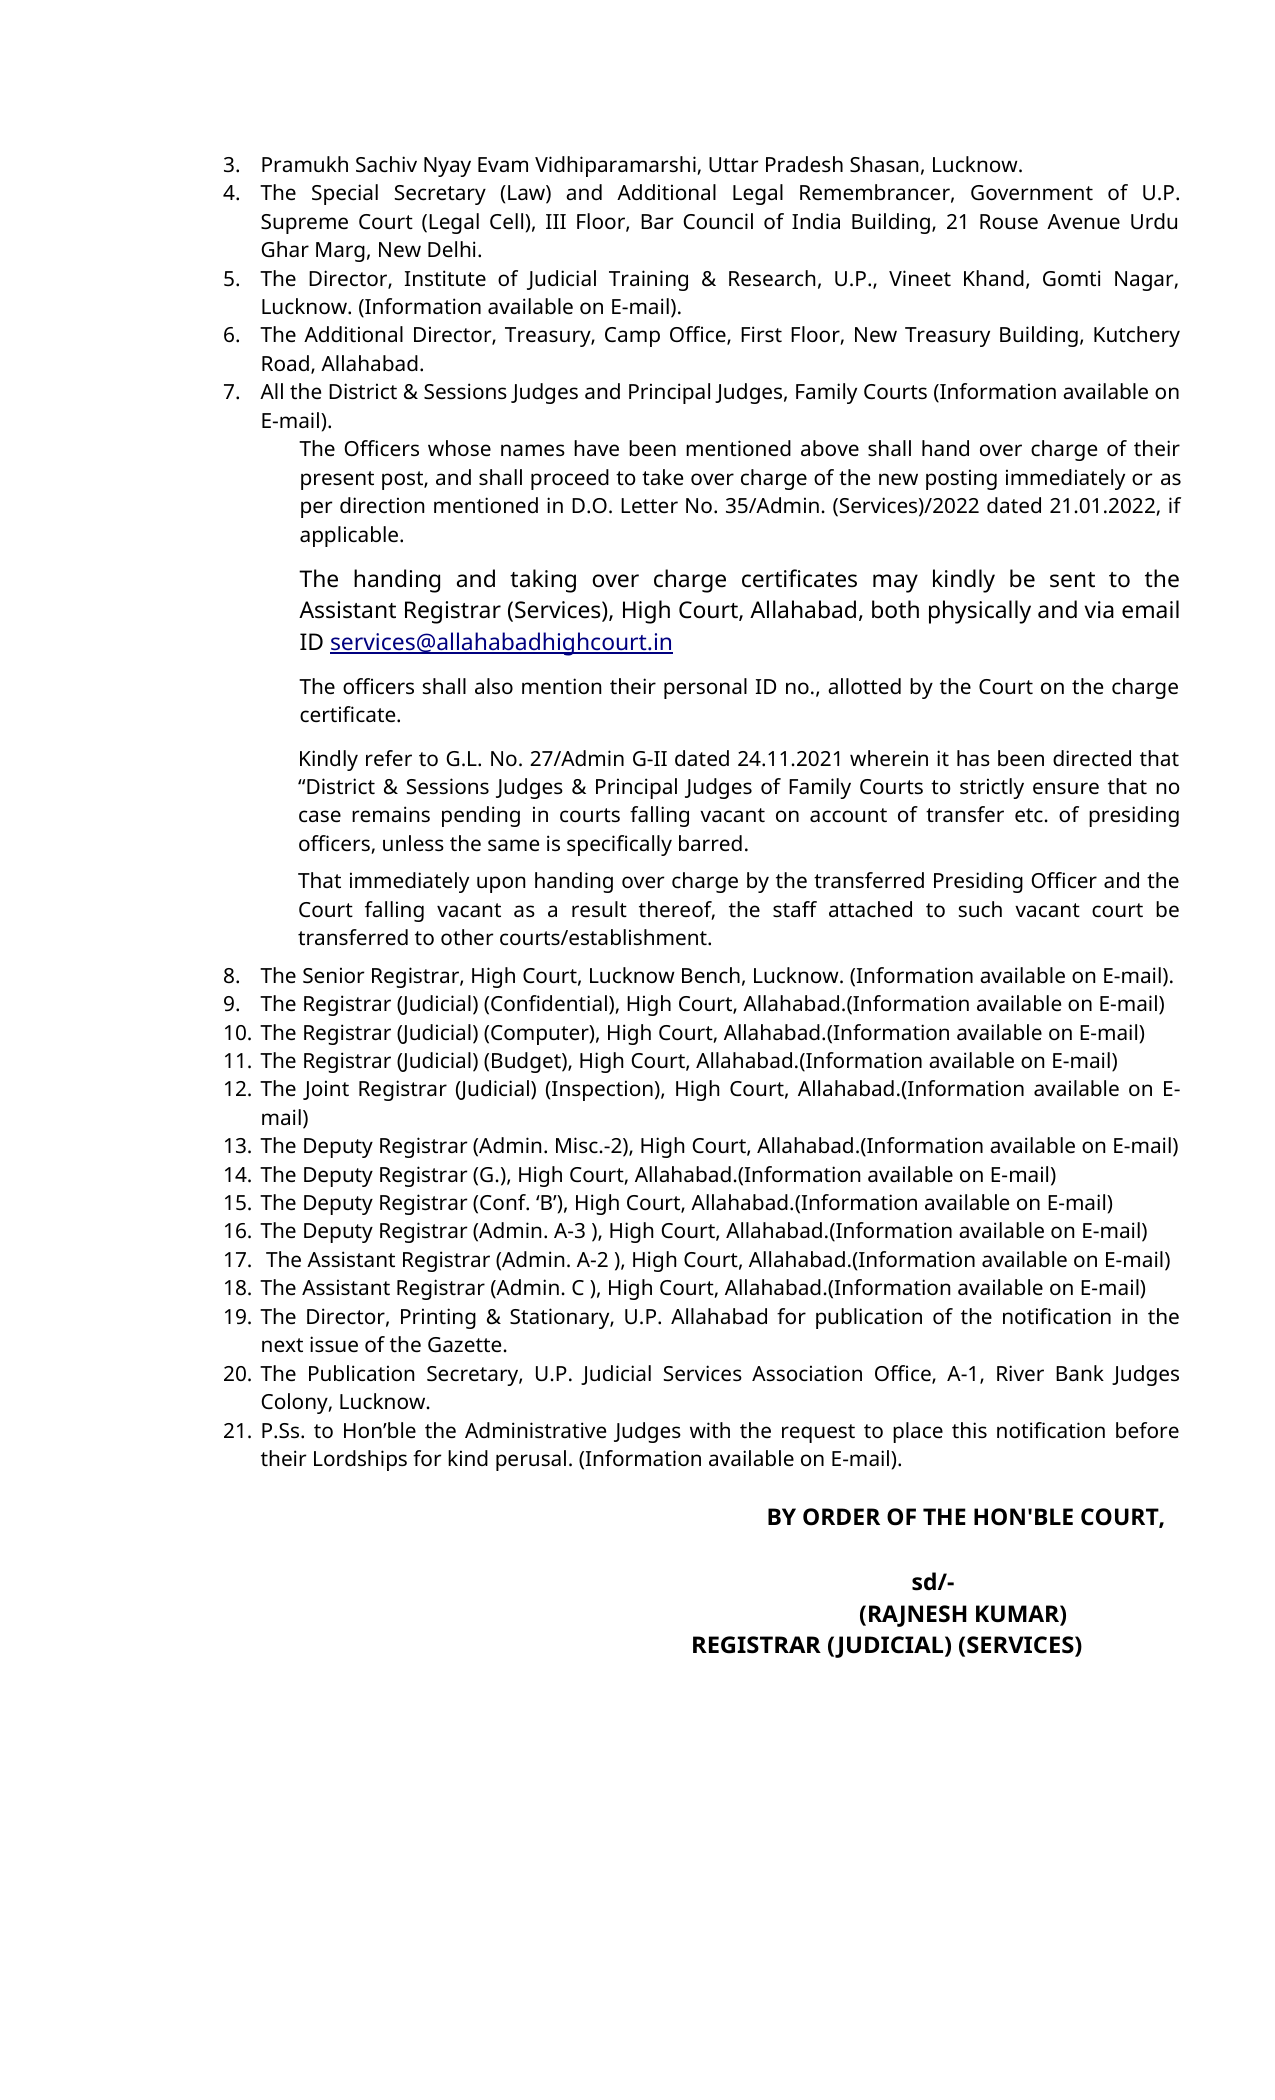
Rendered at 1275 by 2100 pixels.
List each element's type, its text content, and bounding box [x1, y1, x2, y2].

list Pramukh Sachiv Nyay Evam Vidhiparamarshi, Uttar Pradesh Shasan, Lucknow. [223, 150, 1181, 178]
text (RAJNESH KUMAR) [560, 1598, 1181, 1629]
list The Deputy Registrar (G.), High Court, Allahabad.(Information available on E-mail) [223, 1160, 1181, 1188]
list All the District & Sessions Judges and Principal Judges, Family Courts (Information available on E-mail). [223, 377, 1181, 434]
list The Registrar (Judicial) (Computer), High Court, Allahabad.(Information available on E-mail) [223, 1018, 1181, 1046]
text The handing and taking over charge certificates may kindly be sent to the Assistant Registrar (Services), High Court, Allahabad, both physically and via email ID services@allahabadhighcourt.in [299, 563, 1181, 657]
list The Deputy Registrar (Admin. A-3 ), High Court, Allahabad.(Information available on E-mail) [223, 1217, 1181, 1245]
list The Registrar (Judicial) (Confidential), High Court, Allahabad.(Information available on E-mail) [223, 989, 1181, 1018]
list The Director, Printing & Stationary, U.P. Allahabad for publication of the notification in the next issue of the Gazette. [223, 1302, 1181, 1359]
text REGISTRAR (JUDICIAL) (SERVICES) [185, 1629, 1189, 1660]
list The Assistant Registrar (Admin. A-2 ), High Court, Allahabad.(Information available on E-mail) [223, 1245, 1181, 1273]
list The Additional Director, Treasury, Camp Office, First Floor, New Treasury Building, Kutchery Road, Allahabad. [223, 321, 1181, 377]
list P.Ss. to Hon’ble the Administrative Judges with the request to place this notification before their Lordships for kind perusal. (Information available on E-mail). [223, 1416, 1181, 1473]
list The Joint Registrar (Judicial) (Inspection), High Court, Allahabad.(Information available on E-mail) [223, 1074, 1181, 1131]
text The officers shall also mention their personal ID no., allotted by the Court on the charge certificate. [299, 672, 1181, 729]
list The Assistant Registrar (Admin. C ), High Court, Allahabad.(Information available on E-mail) [223, 1273, 1181, 1302]
list The Registrar (Judicial) (Budget), High Court, Allahabad.(Information available on E-mail) [223, 1046, 1181, 1074]
list The Deputy Registrar (Conf. ‘B’), High Court, Allahabad.(Information available on E-mail) [223, 1188, 1181, 1217]
list The Special Secretary (Law) and Additional Legal Remembrancer, Government of U.P. Supreme Court (Legal Cell), III Floor, Bar Council of India Building, 21 Rouse Avenue Urdu Ghar Marg, New Delhi. [223, 178, 1181, 264]
list The Deputy Registrar (Admin. Misc.-2), High Court, Allahabad.(Information available on E-mail) [223, 1131, 1181, 1160]
list The Publication Secretary, U.P. Judicial Services Association Office, A-1, River Bank Judges Colony, Lucknow. [223, 1359, 1181, 1416]
list The Senior Registrar, High Court, Lucknow Bench, Lucknow. (Information available on E-mail). [223, 961, 1181, 989]
text That immediately upon handing over charge by the transferred Presiding Officer and the Court falling vacant as a result thereof, the staff attached to such vacant court be transferred to other courts/establishment. [298, 866, 1181, 952]
text The Officers whose names have been mentioned above shall hand over charge of their present post, and shall proceed to take over charge of the new posting immediately or as per direction mentioned in D.O. Letter No. 35/Admin. (Services)/2022 dated 21.01.2022, if applicable. [299, 434, 1181, 548]
text sd/- [560, 1566, 1181, 1598]
text BY ORDER OF THE HON'BLE COURT, [185, 1501, 1181, 1532]
text Kindly refer to G.L. No. 27/Admin G-II dated 24.11.2021 wherein it has been directed that “District & Sessions Judges & Principal Judges of Family Courts to strictly ensure that no case remains pending in courts falling vacant on account of transfer etc. of presiding officers, unless the same is specifically barred. [298, 744, 1181, 857]
list The Director, Institute of Judicial Training & Research, U.P., Vineet Khand, Gomti Nagar, Lucknow. (Information available on E-mail). [223, 264, 1181, 321]
